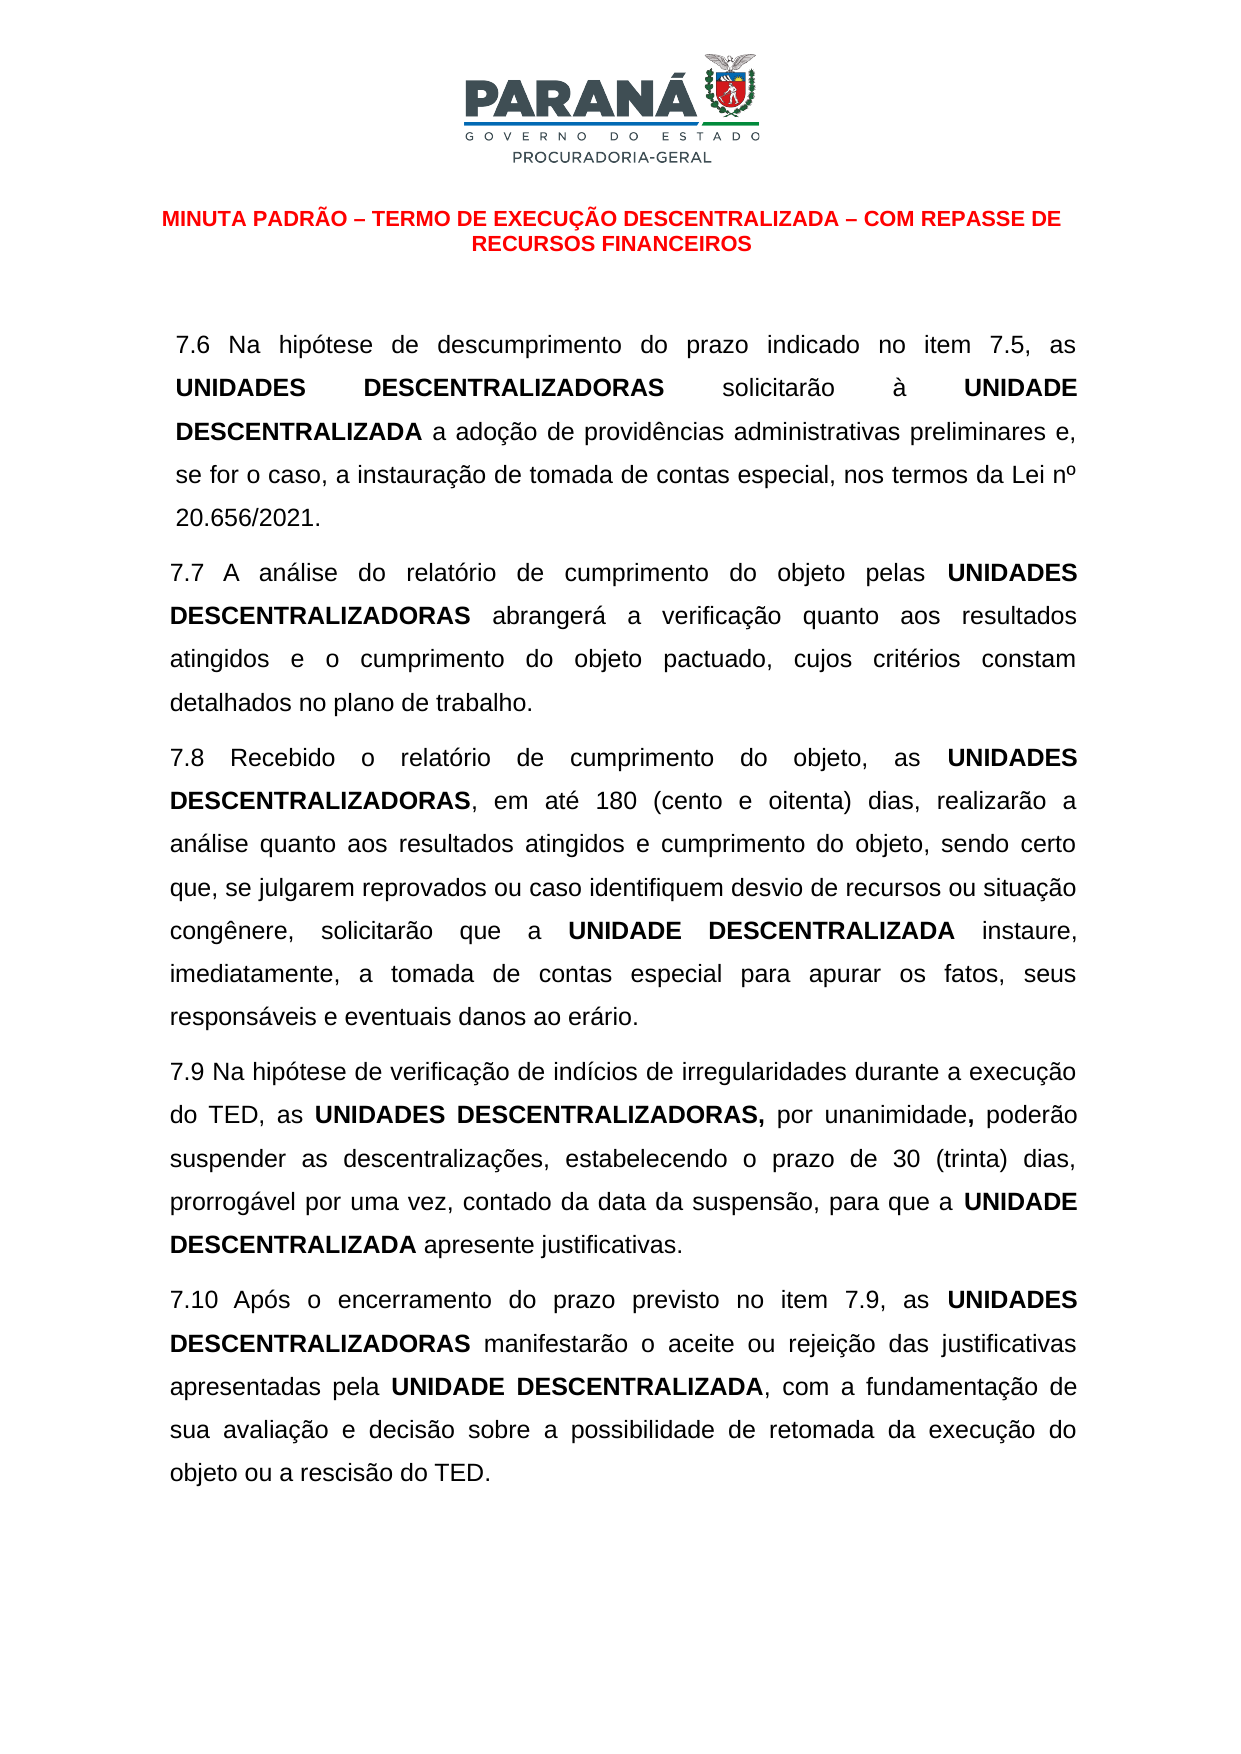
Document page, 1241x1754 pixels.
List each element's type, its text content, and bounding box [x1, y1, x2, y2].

text 7.9 Na hipótese de verificação de indícios de irregularidades durante a execução do TED, as UNIDADES DESCENTRALIZADORAS, por unanimidade, poderão suspender as descentralizações, estabelecendo o prazo de 30 (trinta) dias, prorrogável por uma vez, contado da data da suspensão, para que a UNIDADE DESCENTRALIZADA apresente justificativas. [169, 1057, 1078, 1259]
text 7.6 Na hipótese de descumprimento do prazo indicado no item 7.5, as UNIDADES DESCENTRALIZADORAS solicitarão à UNIDADE DESCENTRALIZADA a adoção de providências administrativas preliminares e, se for o caso, a instauração de tomada de contas especial, nos termos da Lei nº 20.656/2021. [175, 330, 1078, 531]
picture [464, 54, 760, 167]
text 7.8 Recebido o relatório de cumprimento do objeto, as UNIDADES DESCENTRALIZADORAS, em até 180 (cento e oitenta) dias, realizarão a análise quanto aos resultados atingidos e cumprimento do objeto, sendo certo que, se julgarem reprovados ou caso identifiquem desvio de recursos ou situação congênere, solicitarão que a UNIDADE DESCENTRALIZADA instaure, imediatamente, a tomada de contas especial para apurar os fatos, seus responsáveis e eventuais danos ao erário. [169, 743, 1078, 1031]
text 7.7 A análise do relatório de cumprimento do objeto pelas UNIDADES DESCENTRALIZADORAS abrangerá a verificação quanto aos resultados atingidos e o cumprimento do objeto pactuado, cujos critérios constam detalhados no plano de trabalho. [169, 558, 1078, 716]
text 7.10 Após o encerramento do prazo previsto no item 7.9, as UNIDADES DESCENTRALIZADORAS manifestarão o aceite ou rejeição das justificativas apresentadas pela UNIDADE DESCENTRALIZADA, com a fundamentação de sua avaliação e decisão sobre a possibilidade de retomada da execução do objeto ou a rescisão do TED. [169, 1285, 1078, 1487]
